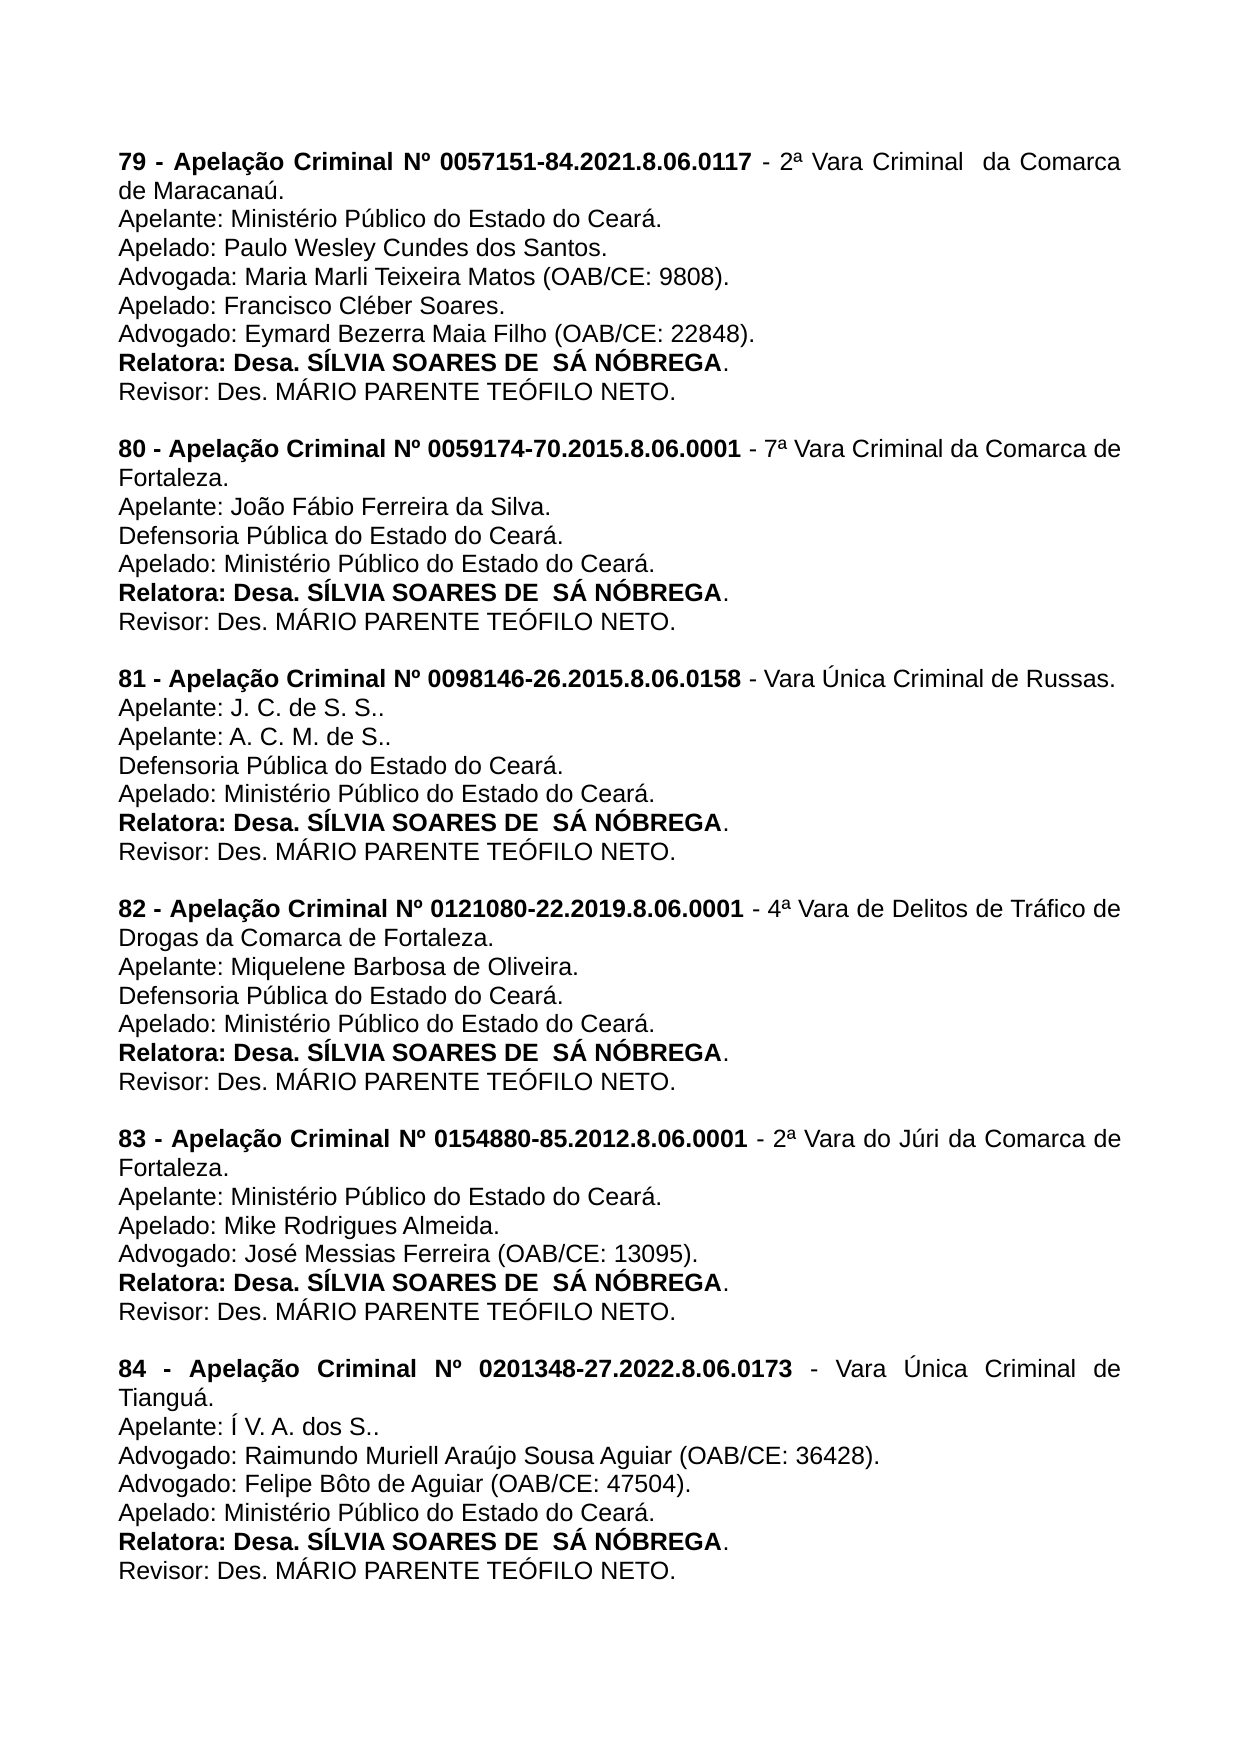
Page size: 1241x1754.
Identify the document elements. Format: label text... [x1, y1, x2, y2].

text Advogado: Raimundo Muriell Araújo Sousa Aguiar (OAB/CE: 36428). [118, 1441, 1122, 1469]
text Apelado: Ministério Público do Estado do Ceará. [118, 549, 1122, 578]
text Relatora: Desa. SÍLVIA SOARES DE SÁ NÓBREGA. [118, 1038, 1122, 1067]
text Apelado: Francisco Cléber Soares. [118, 291, 1122, 319]
text Apelado: Ministério Público do Estado do Ceará. [118, 779, 1122, 808]
text Apelado: Mike Rodrigues Almeida. [118, 1211, 1122, 1239]
text Revisor: Des. MÁRIO PARENTE TEÓFILO NETO. [118, 607, 1122, 636]
text Apelante: Ministério Público do Estado do Ceará. [118, 1182, 1122, 1211]
text Apelante: A. C. M. de S.. [118, 722, 1122, 751]
text Apelante: Í V. A. dos S.. [118, 1412, 1122, 1441]
text Relatora: Desa. SÍLVIA SOARES DE SÁ NÓBREGA. [118, 1527, 1122, 1556]
text Advogada: Maria Marli Teixeira Matos (OAB/CE: 9808). [118, 262, 1122, 291]
text Apelante: Ministério Público do Estado do Ceará. [118, 204, 1122, 233]
text Relatora: Desa. SÍLVIA SOARES DE SÁ NÓBREGA. [118, 578, 1122, 607]
text Apelante: João Fábio Ferreira da Silva. [118, 492, 1122, 521]
text Apelante: J. C. de S. S.. [118, 693, 1122, 722]
text 83 - Apelação Criminal Nº 0154880-85.2012.8.06.0001 - 2ª Vara do Júri da Comarca de Fortaleza. [118, 1124, 1122, 1182]
text 79 - Apelação Criminal Nº 0057151-84.2021.8.06.0117 - 2ª Vara Criminal da Comarca de Maracanaú. [118, 147, 1122, 204]
text 82 - Apelação Criminal Nº 0121080-22.2019.8.06.0001 - 4ª Vara de Delitos de Tráfico de Drogas da Comarca de Fortaleza. [118, 894, 1122, 952]
text Revisor: Des. MÁRIO PARENTE TEÓFILO NETO. [118, 1297, 1122, 1326]
text Revisor: Des. MÁRIO PARENTE TEÓFILO NETO. [118, 1067, 1122, 1096]
text Revisor: Des. MÁRIO PARENTE TEÓFILO NETO. [118, 837, 1122, 866]
text Advogado: Felipe Bôto de Aguiar (OAB/CE: 47504). [118, 1469, 1122, 1498]
text Advogado: Eymard Bezerra Maia Filho (OAB/CE: 22848). [118, 319, 1122, 348]
text Revisor: Des. MÁRIO PARENTE TEÓFILO NETO. [118, 377, 1122, 406]
text Relatora: Desa. SÍLVIA SOARES DE SÁ NÓBREGA. [118, 348, 1122, 377]
text Apelado: Paulo Wesley Cundes dos Santos. [118, 233, 1122, 262]
text Apelante: Miquelene Barbosa de Oliveira. [118, 952, 1122, 981]
text 80 - Apelação Criminal Nº 0059174-70.2015.8.06.0001 - 7ª Vara Criminal da Comarca de Fortaleza. [118, 434, 1122, 492]
text Defensoria Pública do Estado do Ceará. [118, 521, 1122, 549]
text 84 - Apelação Criminal Nº 0201348-27.2022.8.06.0173 - Vara Única Criminal de Tianguá. [118, 1354, 1122, 1412]
text Revisor: Des. MÁRIO PARENTE TEÓFILO NETO. [118, 1556, 1122, 1584]
text Defensoria Pública do Estado do Ceará. [118, 751, 1122, 779]
text 81 - Apelação Criminal Nº 0098146-26.2015.8.06.0158 - Vara Única Criminal de Russas. [118, 664, 1122, 693]
text Relatora: Desa. SÍLVIA SOARES DE SÁ NÓBREGA. [118, 1268, 1122, 1297]
text Advogado: José Messias Ferreira (OAB/CE: 13095). [118, 1239, 1122, 1268]
text Relatora: Desa. SÍLVIA SOARES DE SÁ NÓBREGA. [118, 808, 1122, 837]
text Apelado: Ministério Público do Estado do Ceará. [118, 1498, 1122, 1527]
text Defensoria Pública do Estado do Ceará. [118, 981, 1122, 1009]
text Apelado: Ministério Público do Estado do Ceará. [118, 1009, 1122, 1038]
